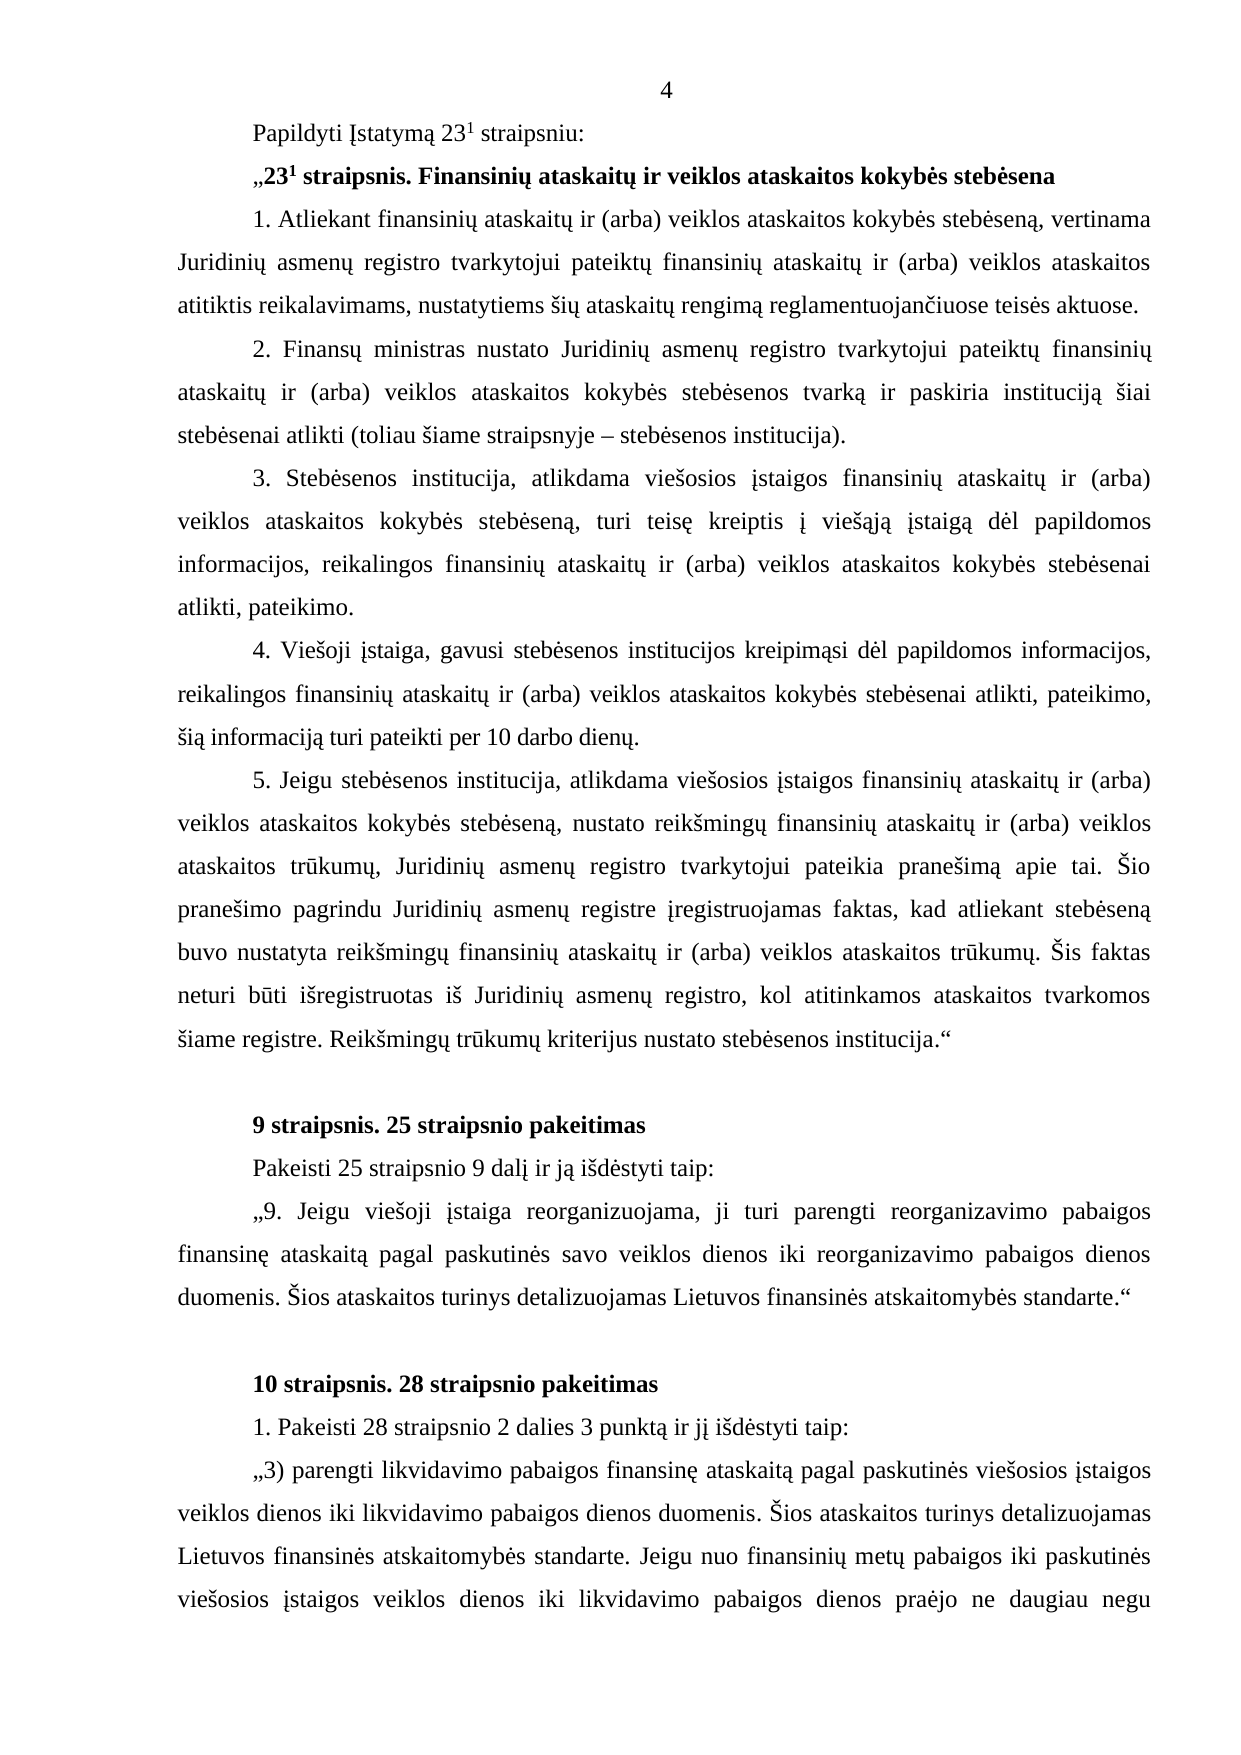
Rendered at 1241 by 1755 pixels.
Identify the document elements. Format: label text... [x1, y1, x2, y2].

text „9. Jeigu viešoji įstaiga reorganizuojama, ji turi parengti reorganizavimo pabaigos finansinę ataskaitą pagal paskutinės savo veiklos dienos iki reorganizavimo pabaigos dienos duomenis. Šios ataskaitos turinys detalizuojamas Lietuvos finansinės atskaitomybės standarte.“ [177, 1196, 1152, 1311]
text 1. Atliekant finansinių ataskaitų ir (arba) veiklos ataskaitos kokybės stebėseną, vertinama Juridinių asmenų registro tvarkytojui pateiktų finansinių ataskaitų ir (arba) veiklos ataskaitos atitiktis reikalavimams, nustatytiems šių ataskaitų rengimą reglamentuojančiuose teisės aktuose. [177, 204, 1152, 319]
text „231 straipsnis. Finansinių ataskaitų ir veiklos ataskaitos kokybės stebėsena [177, 161, 1152, 190]
text 4. Viešoji įstaiga, gavusi stebėsenos institucijos kreipimąsi dėl papildomos informacijos, reikalingos finansinių ataskaitų ir (arba) veiklos ataskaitos kokybės stebėsenai atlikti, pateikimo, šią informaciją turi pateikti per 10 darbo dienų. [177, 636, 1152, 751]
text 1. Pakeisti 28 straipsnio 2 dalies 3 punktą ir jį išdėstyti taip: [177, 1412, 1152, 1441]
text Papildyti Įstatymą 231 straipsniu: [177, 118, 1152, 147]
text 3. Stebėsenos institucija, atlikdama viešosios įstaigos finansinių ataskaitų ir (arba) veiklos ataskaitos kokybės stebėseną, turi teisę kreiptis į viešąją įstaigą dėl papildomos informacijos, reikalingos finansinių ataskaitų ir (arba) veiklos ataskaitos kokybės stebėsenai atlikti, pateikimo. [177, 463, 1152, 621]
text 9 straipsnis. 25 straipsnio pakeitimas [177, 1110, 1152, 1139]
text 2. Finansų ministras nustato Juridinių asmenų registro tvarkytojui pateiktų finansinių ataskaitų ir (arba) veiklos ataskaitos kokybės stebėsenos tvarką ir paskiria instituciją šiai stebėsenai atlikti (toliau šiame straipsnyje – stebėsenos institucija). [177, 334, 1152, 449]
text „3) parengti likvidavimo pabaigos finansinę ataskaitą pagal paskutinės viešosios įstaigos veiklos dienos iki likvidavimo pabaigos dienos duomenis. Šios ataskaitos turinys detalizuojamas Lietuvos finansinės atskaitomybės standarte. Jeigu nuo finansinių metų pabaigos iki paskutinės viešosios įstaigos veiklos dienos iki likvidavimo pabaigos dienos praėjo ne daugiau negu [177, 1455, 1152, 1613]
text Pakeisti 25 straipsnio 9 dalį ir ją išdėstyti taip: [177, 1153, 1152, 1182]
text 10 straipsnis. 28 straipsnio pakeitimas [177, 1369, 1152, 1397]
text 5. Jeigu stebėsenos institucija, atlikdama viešosios įstaigos finansinių ataskaitų ir (arba) veiklos ataskaitos kokybės stebėseną, nustato reikšmingų finansinių ataskaitų ir (arba) veiklos ataskaitos trūkumų, Juridinių asmenų registro tvarkytojui pateikia pranešimą apie tai. Šio pranešimo pagrindu Juridinių asmenų registre įregistruojamas faktas, kad atliekant stebėseną buvo nustatyta reikšmingų finansinių ataskaitų ir (arba) veiklos ataskaitos trūkumų. Šis faktas neturi būti išregistruotas iš Juridinių asmenų registro, kol atitinkamos ataskaitos tvarkomos šiame registre. Reikšmingų trūkumų kriterijus nustato stebėsenos institucija.“ [177, 765, 1152, 1052]
